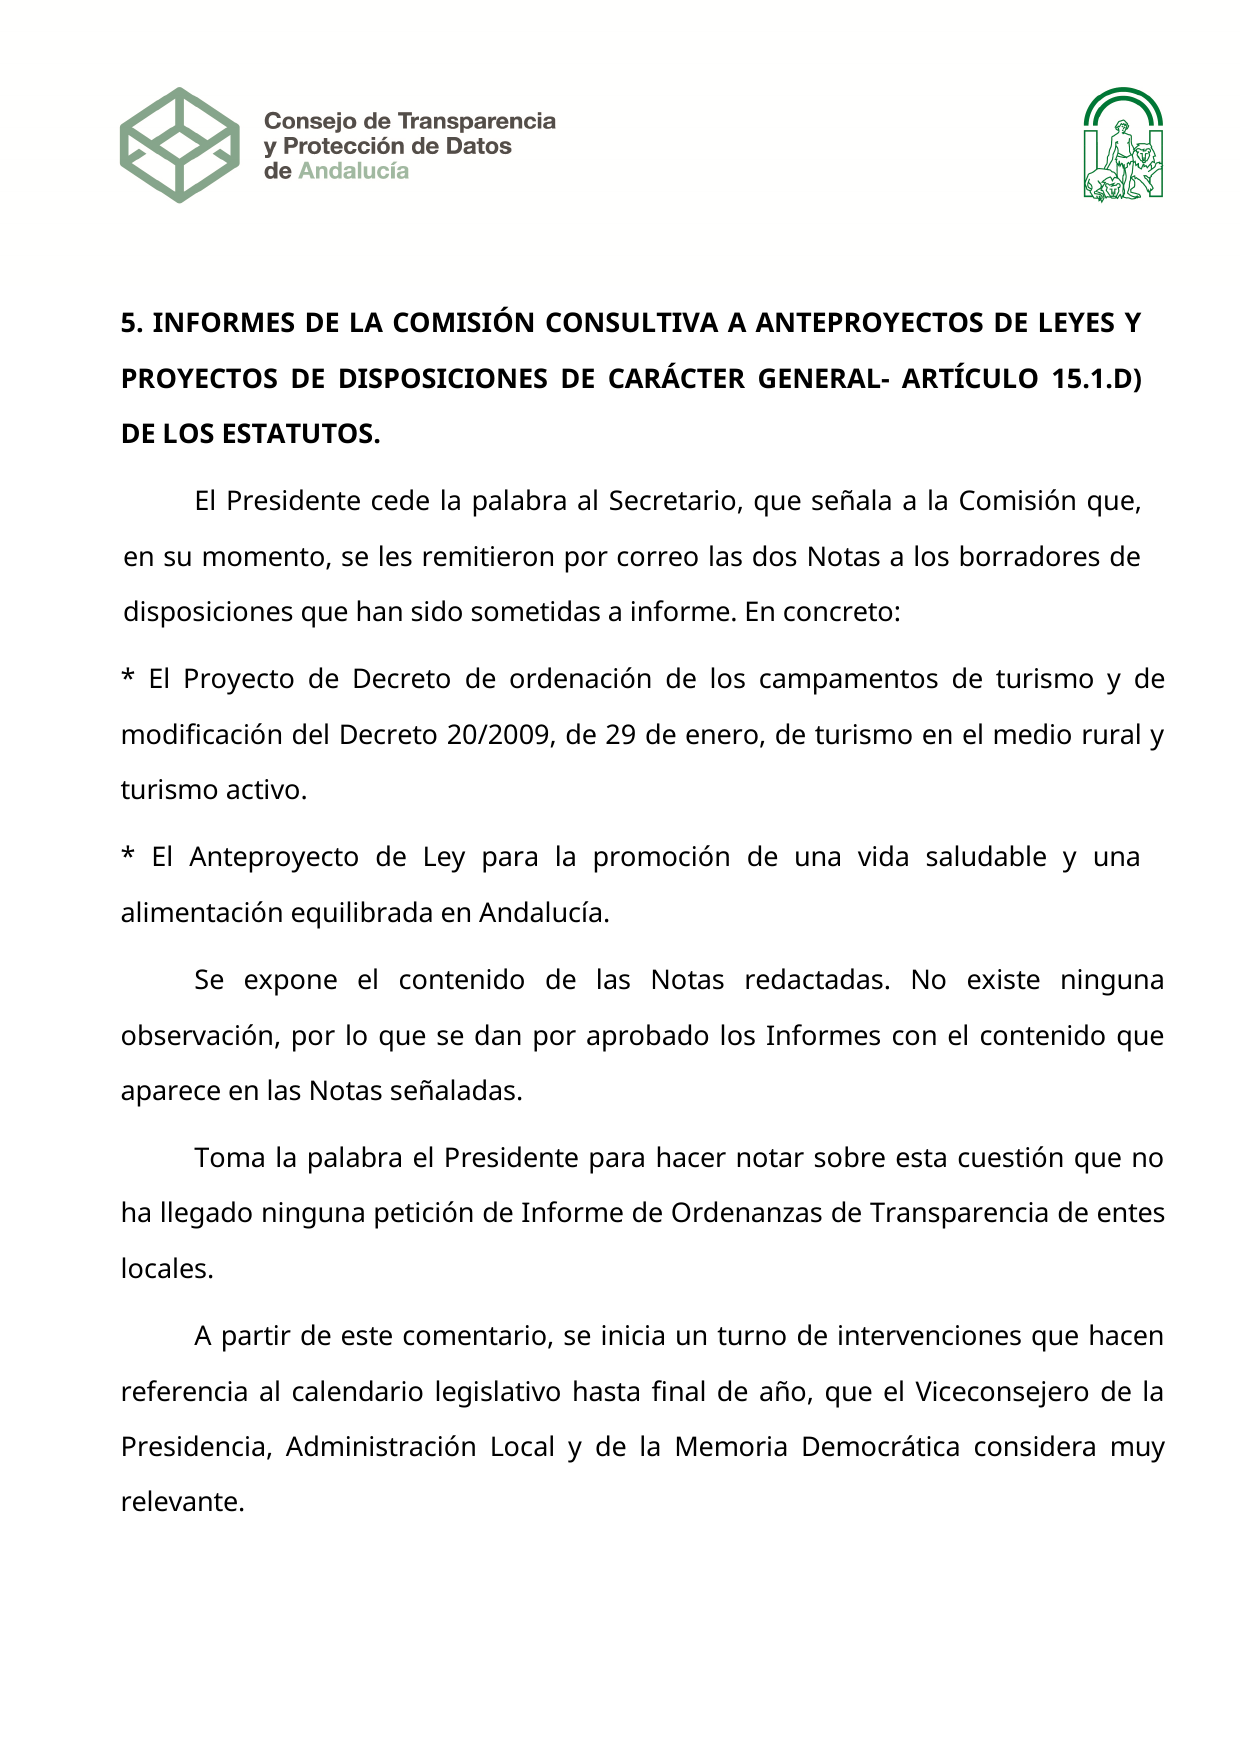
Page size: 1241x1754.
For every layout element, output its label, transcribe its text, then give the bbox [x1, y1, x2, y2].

text Se expone el contenido de las Notas redactadas. No existe ninguna observación, por lo que se dan por aprobado los Informes con el contenido que aparece en las Notas señaladas. [120, 961, 1166, 1108]
text 5. INFORMES DE LA COMISIÓN CONSULTIVA A ANTEPROYECTOS DE LEYES Y PROYECTOS DE DISPOSICIONES DE CARÁCTER GENERAL- ARTÍCULO 15.1.D) DE LOS ESTATUTOS. [120, 286, 1142, 452]
text El Presidente cede la palabra al Secretario, que señala a la Comisión que, en su momento, se les remitieron por correo las dos Notas a los borradores de disposiciones que han sido sometidas a informe. En concreto: [122, 482, 1142, 630]
text * El Proyecto de Decreto de ordenación de los campamentos de turismo y de modificación del Decreto 20/2009, de 29 de enero, de turismo en el medio rural y turismo activo. [120, 660, 1166, 808]
text Toma la palabra el Presidente para hacer notar sobre esta cuestión que no ha llegado ninguna petición de Informe de Ordenanzas de Transparencia de entes locales. [120, 1138, 1166, 1286]
text * El Anteproyecto de Ley para la promoción de una vida saludable y una alimentación equilibrada en Andalucía. [120, 838, 1142, 930]
text A partir de este comentario, se inicia un turno de intervenciones que hacen referencia al calendario legislativo hasta final de año, que el Viceconsejero de la Presidencia, Administración Local y de la Memoria Democrática considera muy relevante. [120, 1317, 1166, 1520]
